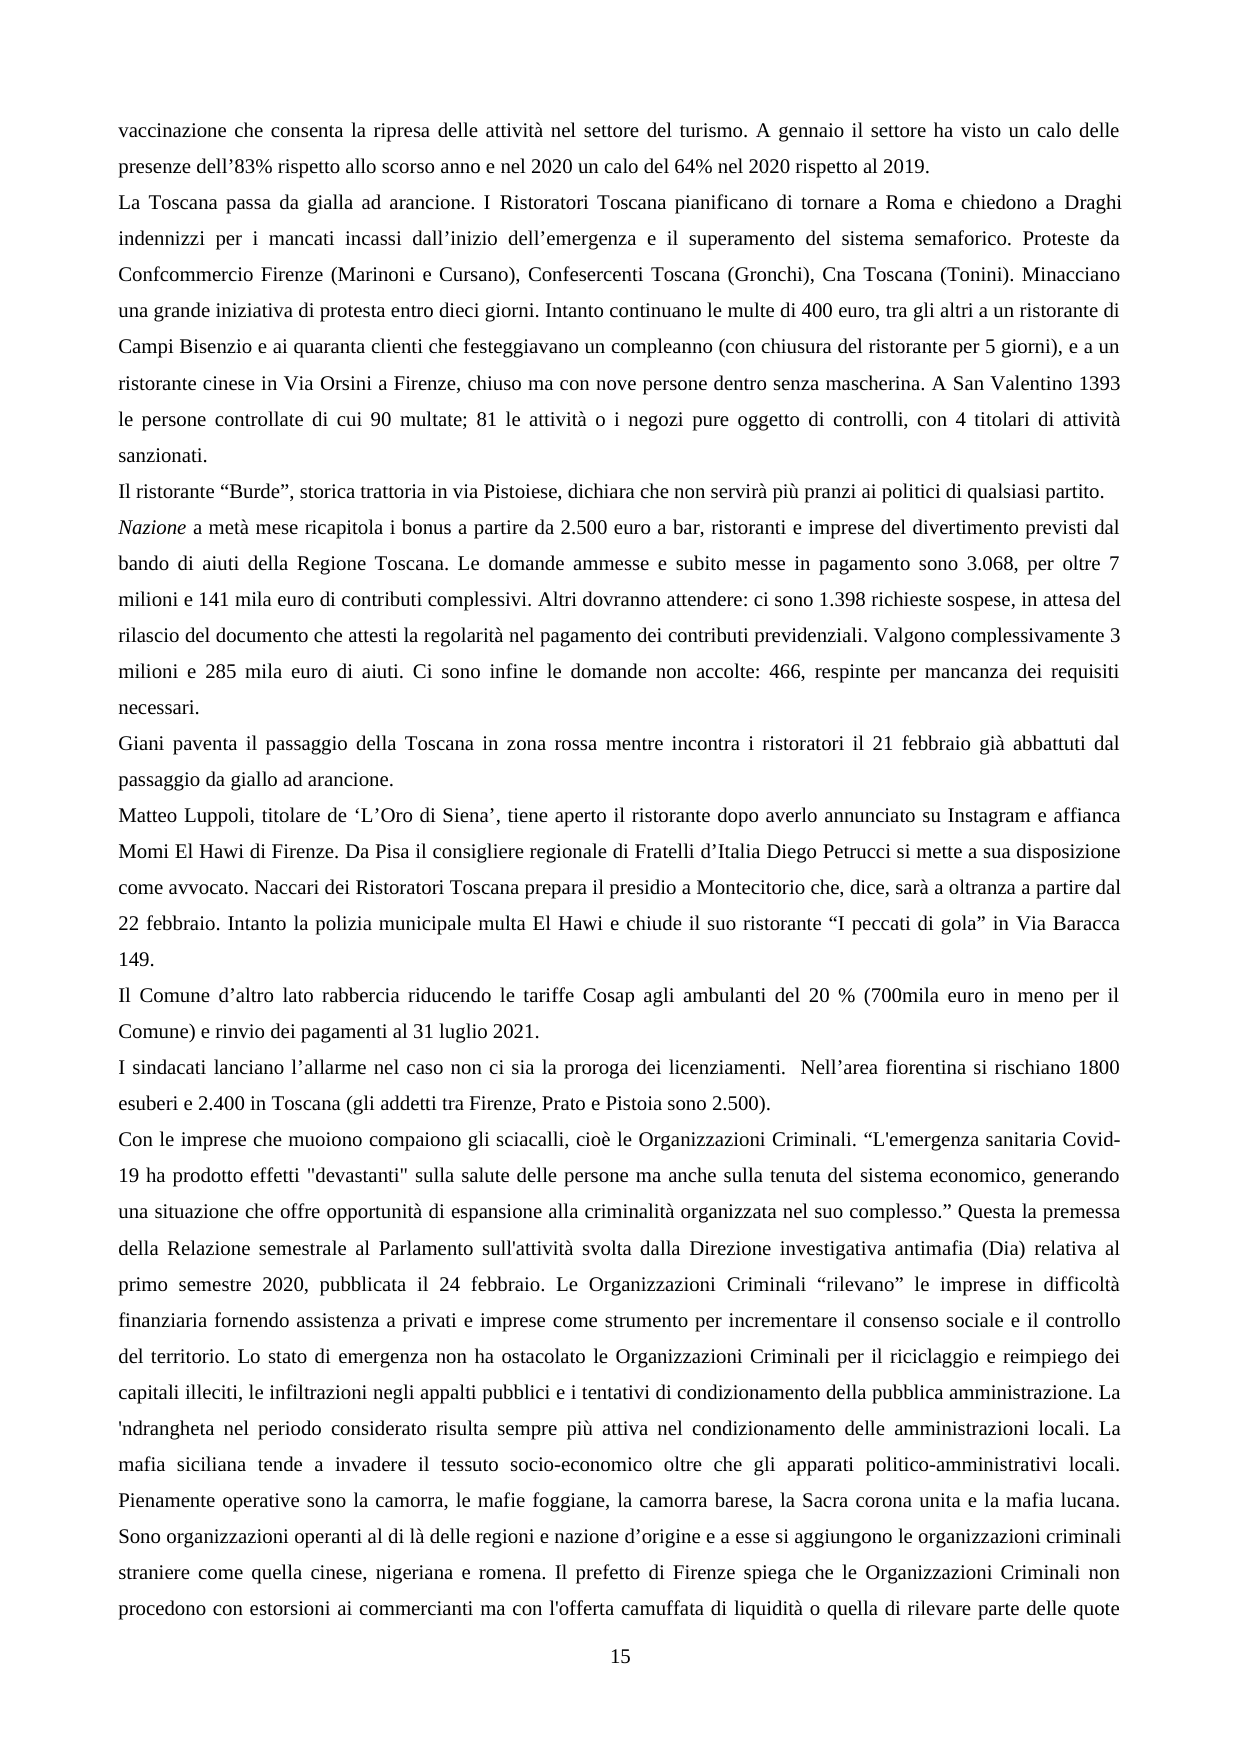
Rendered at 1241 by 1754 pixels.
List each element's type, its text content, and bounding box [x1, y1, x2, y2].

text Giani paventa il passaggio della Toscana in zona rossa mentre incontra i ristoratori il 21 febbraio già abbattuti dal passaggio da giallo ad arancione. [118, 731, 1122, 791]
text Con le imprese che muoiono compaiono gli sciacalli, cioè le Organizzazioni Criminali. “L'emergenza sanitaria Covid-19 ha prodotto effetti "devastanti" sulla salute delle persone ma anche sulla tenuta del sistema economico, generando una situazione che offre opportunità di espansione alla criminalità organizzata nel suo complesso.” Questa la premessa della Relazione semestrale al Parlamento sull'attività svolta dalla Direzione investigativa antimafia (Dia) relativa al primo semestre 2020, pubblicata il 24 febbraio. Le Organizzazioni Criminali “rilevano” le imprese in difficoltà finanziaria fornendo assistenza a privati e imprese come strumento per incrementare il consenso sociale e il controllo del territorio. Lo stato di emergenza non ha ostacolato le Organizzazioni Criminali per il riciclaggio e reimpiego dei capitali illeciti, le infiltrazioni negli appalti pubblici e i tentativi di condizionamento della pubblica amministrazione. La 'ndrangheta nel periodo considerato risulta sempre più attiva nel condizionamento delle amministrazioni locali. La mafia siciliana tende a invadere il tessuto socio-economico oltre che gli apparati politico-amministrativi locali. Pienamente operative sono la camorra, le mafie foggiane, la camorra barese, la Sacra corona unita e la mafia lucana. Sono organizzazioni operanti al di là delle regioni e nazione d’origine e a esse si aggiungono le organizzazioni criminali straniere come quella cinese, nigeriana e romena. Il prefetto di Firenze spiega che le Organizzazioni Criminali non procedono con estorsioni ai commercianti ma con l'offerta camuffata di liquidità o quella di rilevare parte delle quote [118, 1127, 1122, 1620]
text vaccinazione che consenta la ripresa delle attività nel settore del turismo. A gennaio il settore ha visto un calo delle presenze dell’83% rispetto allo scorso anno e nel 2020 un calo del 64% nel 2020 rispetto al 2019. [118, 118, 1122, 178]
text Nazione a metà mese ricapitola i bonus a partire da 2.500 euro a bar, ristoranti e imprese del divertimento previsti dal bando di aiuti della Regione Toscana. Le domande ammesse e subito messe in pagamento sono 3.068, per oltre 7 milioni e 141 mila euro di contributi complessivi. Altri dovranno attendere: ci sono 1.398 richieste sospese, in attesa del rilascio del documento che attesti la regolarità nel pagamento dei contributi previdenziali. Valgono complessivamente 3 milioni e 285 mila euro di aiuti. Ci sono infine le domande non accolte: 466, respinte per mancanza dei requisiti necessari. [118, 514, 1122, 719]
text La Toscana passa da gialla ad arancione. I Ristoratori Toscana pianificano di tornare a Roma e chiedono a Draghi indennizzi per i mancati incassi dall’inizio dell’emergenza e il superamento del sistema semaforico. Proteste da Confcommercio Firenze (Marinoni e Cursano), Confesercenti Toscana (Gronchi), Cna Toscana (Tonini). Minacciano una grande iniziativa di protesta entro dieci giorni. Intanto continuano le multe di 400 euro, tra gli altri a un ristorante di Campi Bisenzio e ai quaranta clienti che festeggiavano un compleanno (con chiusura del ristorante per 5 giorni), e a un ristorante cinese in Via Orsini a Firenze, chiuso ma con nove persone dentro senza mascherina. A San Valentino 1393 le persone controllate di cui 90 multate; 81 le attività o i negozi pure oggetto di controlli, con 4 titolari di attività sanzionati. [118, 190, 1122, 467]
text I sindacati lanciano l’allarme nel caso non ci sia la proroga dei licenziamenti. Nell’area fiorentina si rischiano 1800 esuberi e 2.400 in Toscana (gli addetti tra Firenze, Prato e Pistoia sono 2.500). [118, 1055, 1122, 1115]
text Matteo Luppoli, titolare de ‘L’Oro di Siena’, tiene aperto il ristorante dopo averlo annunciato su Instagram e affianca Momi El Hawi di Firenze. Da Pisa il consigliere regionale di Fratelli d’Italia Diego Petrucci si mette a sua disposizione come avvocato. Naccari dei Ristoratori Toscana prepara il presidio a Montecitorio che, dice, sarà a oltranza a partire dal 22 febbraio. Intanto la polizia municipale multa El Hawi e chiude il suo ristorante “I peccati di gola” in Via Baracca 149. [118, 803, 1122, 971]
text Il ristorante “Burde”, storica trattoria in via Pistoiese, dichiara che non servirà più pranzi ai politici di qualsiasi partito. [118, 478, 1122, 503]
text Il Comune d’altro lato rabbercia riducendo le tariffe Cosap agli ambulanti del 20 % (700mila euro in meno per il Comune) e rinvio dei pagamenti al 31 luglio 2021. [118, 983, 1122, 1043]
